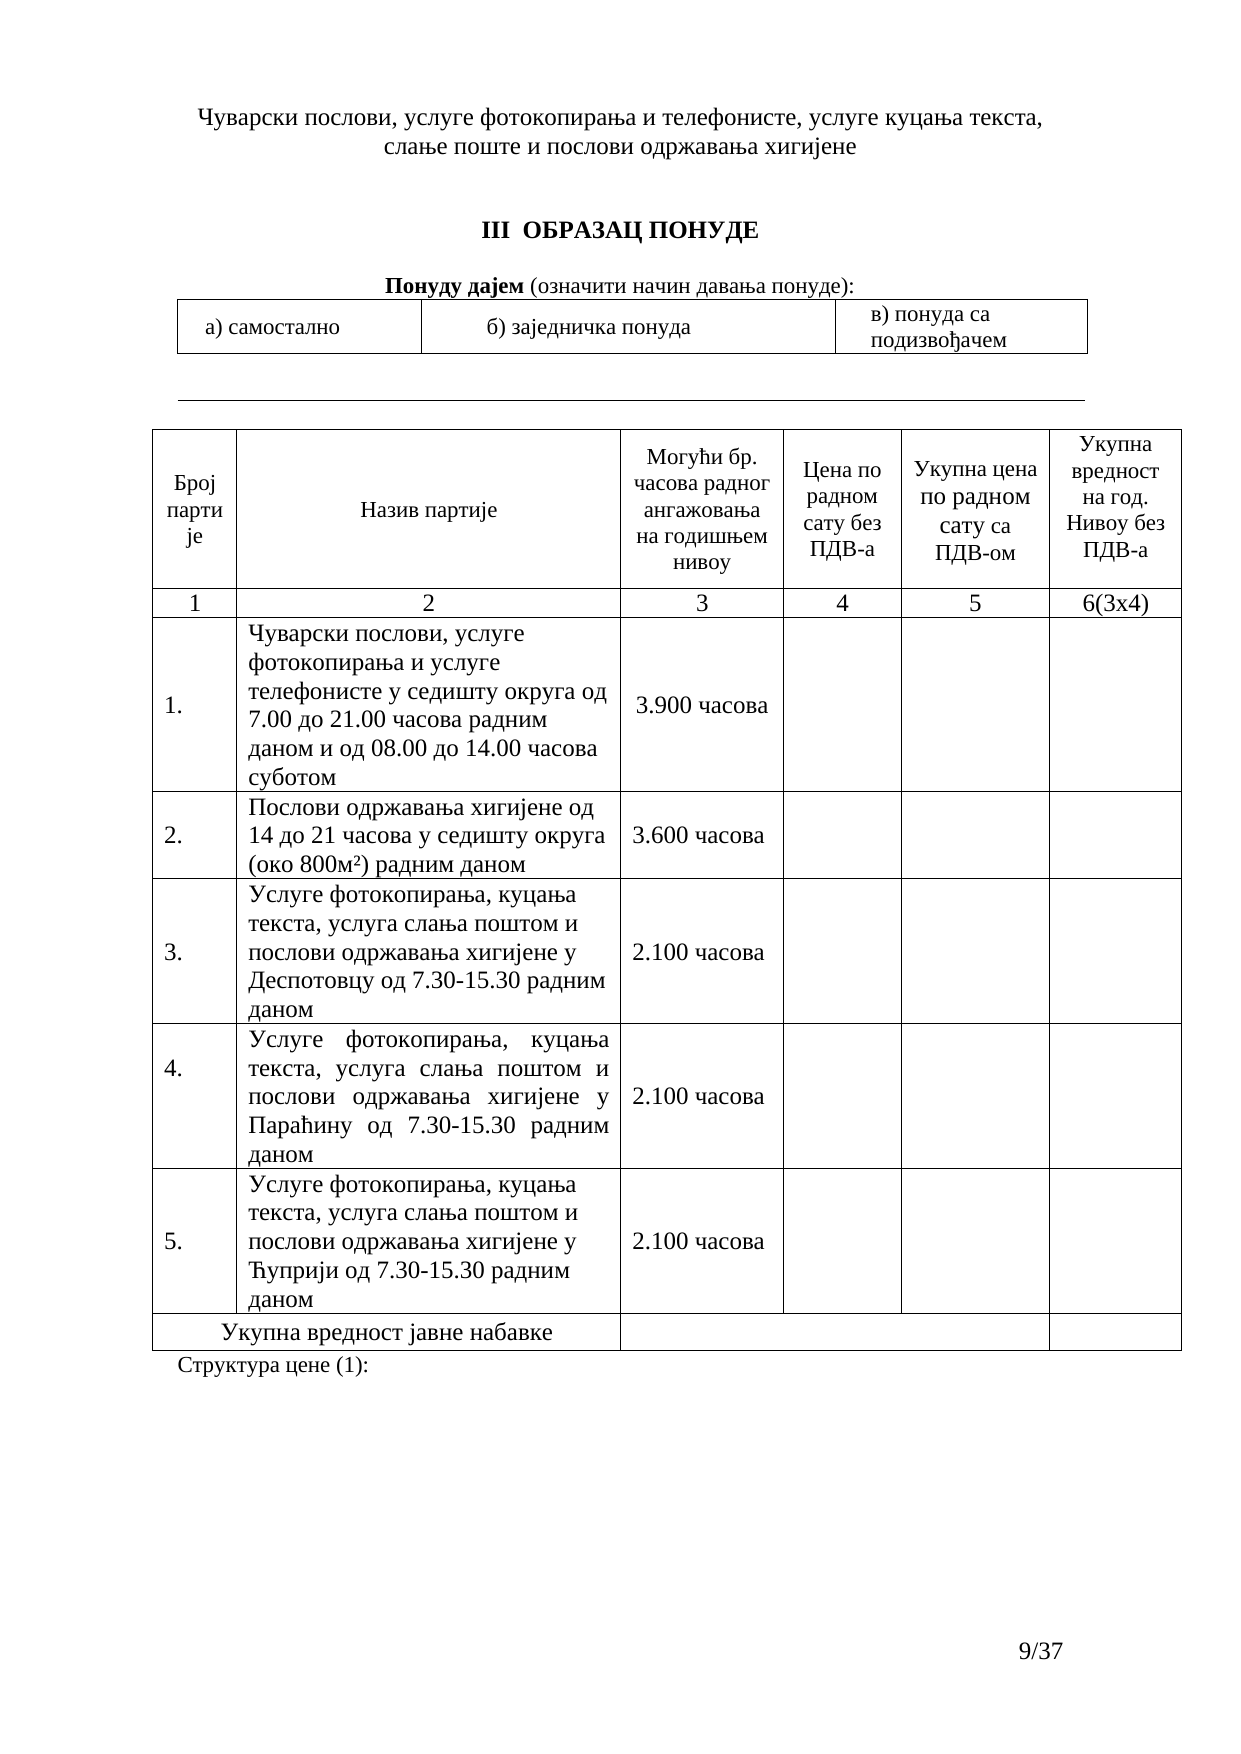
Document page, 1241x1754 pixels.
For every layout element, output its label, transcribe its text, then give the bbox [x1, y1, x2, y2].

table_cell 2 [237, 589, 620, 617]
table_header Цена по радном сату без ПДВ-а [784, 430, 901, 587]
table_cell 5. [153, 1169, 236, 1312]
table_cell 4. [153, 1024, 236, 1168]
table_cell [1050, 792, 1181, 878]
table_cell [784, 879, 901, 1023]
table_cell [784, 1169, 901, 1312]
table_header б) заједничка понуда [422, 300, 835, 353]
text Понуду дајем (означити начин давања понуде): [855, 273, 1063, 299]
table_cell 5 [902, 589, 1049, 617]
table_cell Укупна вредност јавне набавке [153, 1314, 620, 1350]
table_cell 6(3х4) [1050, 589, 1181, 617]
table_cell Послови одржавања хигијене од 14 до 21 часова у седишту округа (око 800м²) радним даном [237, 792, 620, 878]
table_cell 2. [153, 792, 236, 878]
table_cell 2.100 часова [621, 1024, 783, 1168]
table_cell Чуварски послови, услуге фотокопирања и услуге телефонисте у седишту округа од 7.00 до 21.00 часова радним даном и од 08.00 до 14.00 часова суботом [237, 618, 620, 791]
table_header Укупна вредност на год. Нивоу без ПДВ-а [1050, 430, 1181, 587]
text Структура цене (1): [177, 1351, 1063, 1377]
table_cell [1050, 1024, 1181, 1168]
table_cell [178, 354, 1084, 399]
table_cell [621, 1314, 1049, 1350]
table_cell 3.900 часова [621, 618, 783, 791]
table_header Укупна цена по радном сату са ПДВ-ом [902, 430, 1049, 587]
table_cell 3.600 часова [621, 792, 783, 878]
table_cell [784, 792, 901, 878]
table_cell 2.100 часова [621, 1169, 783, 1312]
table_cell Услуге фотокопирања, куцања текста, услуга слања поштом и послови одржавања хигијене у Параћину од 7.30-15.30 радним даном [237, 1024, 620, 1168]
table_cell [902, 1024, 1049, 1168]
table_header а) самостално [178, 300, 421, 353]
table_cell [784, 618, 901, 791]
table_cell 1 [153, 589, 236, 617]
text III ОБРАЗАЦ ПОНУДЕ [177, 215, 1063, 244]
table_cell 4 [784, 589, 901, 617]
table_cell [1050, 1169, 1181, 1312]
table_cell 3 [621, 589, 783, 617]
table_cell Услуге фотокопирања, куцања текста, услуга слања поштом и послови одржавања хигијене у Ћуприји од 7.30-15.30 радним даном [237, 1169, 620, 1312]
table_cell Услуге фотокопирања, куцања текста, услуга слања поштом и послови одржавања хигијене у Деспотовцу од 7.30-15.30 радним даном [237, 879, 620, 1023]
table_cell [1050, 618, 1181, 791]
table_cell [902, 879, 1049, 1023]
table_header в) понуда са подизвођачем [836, 300, 871, 353]
table_cell [902, 618, 1049, 791]
text Чуварски послови, услуге фотокопирања и телефонисте, услуге куцања текста, слање поште и послови одржавања хигијене [177, 102, 1063, 160]
table_cell 1. [153, 618, 236, 791]
table_header Могући бр. часова радног ангажовања на годишњем нивоу [621, 430, 783, 587]
table_cell [1050, 1314, 1181, 1350]
table_cell [1050, 879, 1181, 1023]
table_header Назив партије [237, 430, 620, 587]
table_cell 3. [153, 879, 236, 1023]
table_header Број партије [153, 430, 236, 587]
table_cell [902, 1169, 1049, 1312]
table_cell [784, 1024, 901, 1168]
text Понуду дајем (означити начин давања понуде): [177, 273, 385, 299]
table_cell 2.100 часова [621, 879, 783, 1023]
table_cell [902, 792, 1049, 878]
